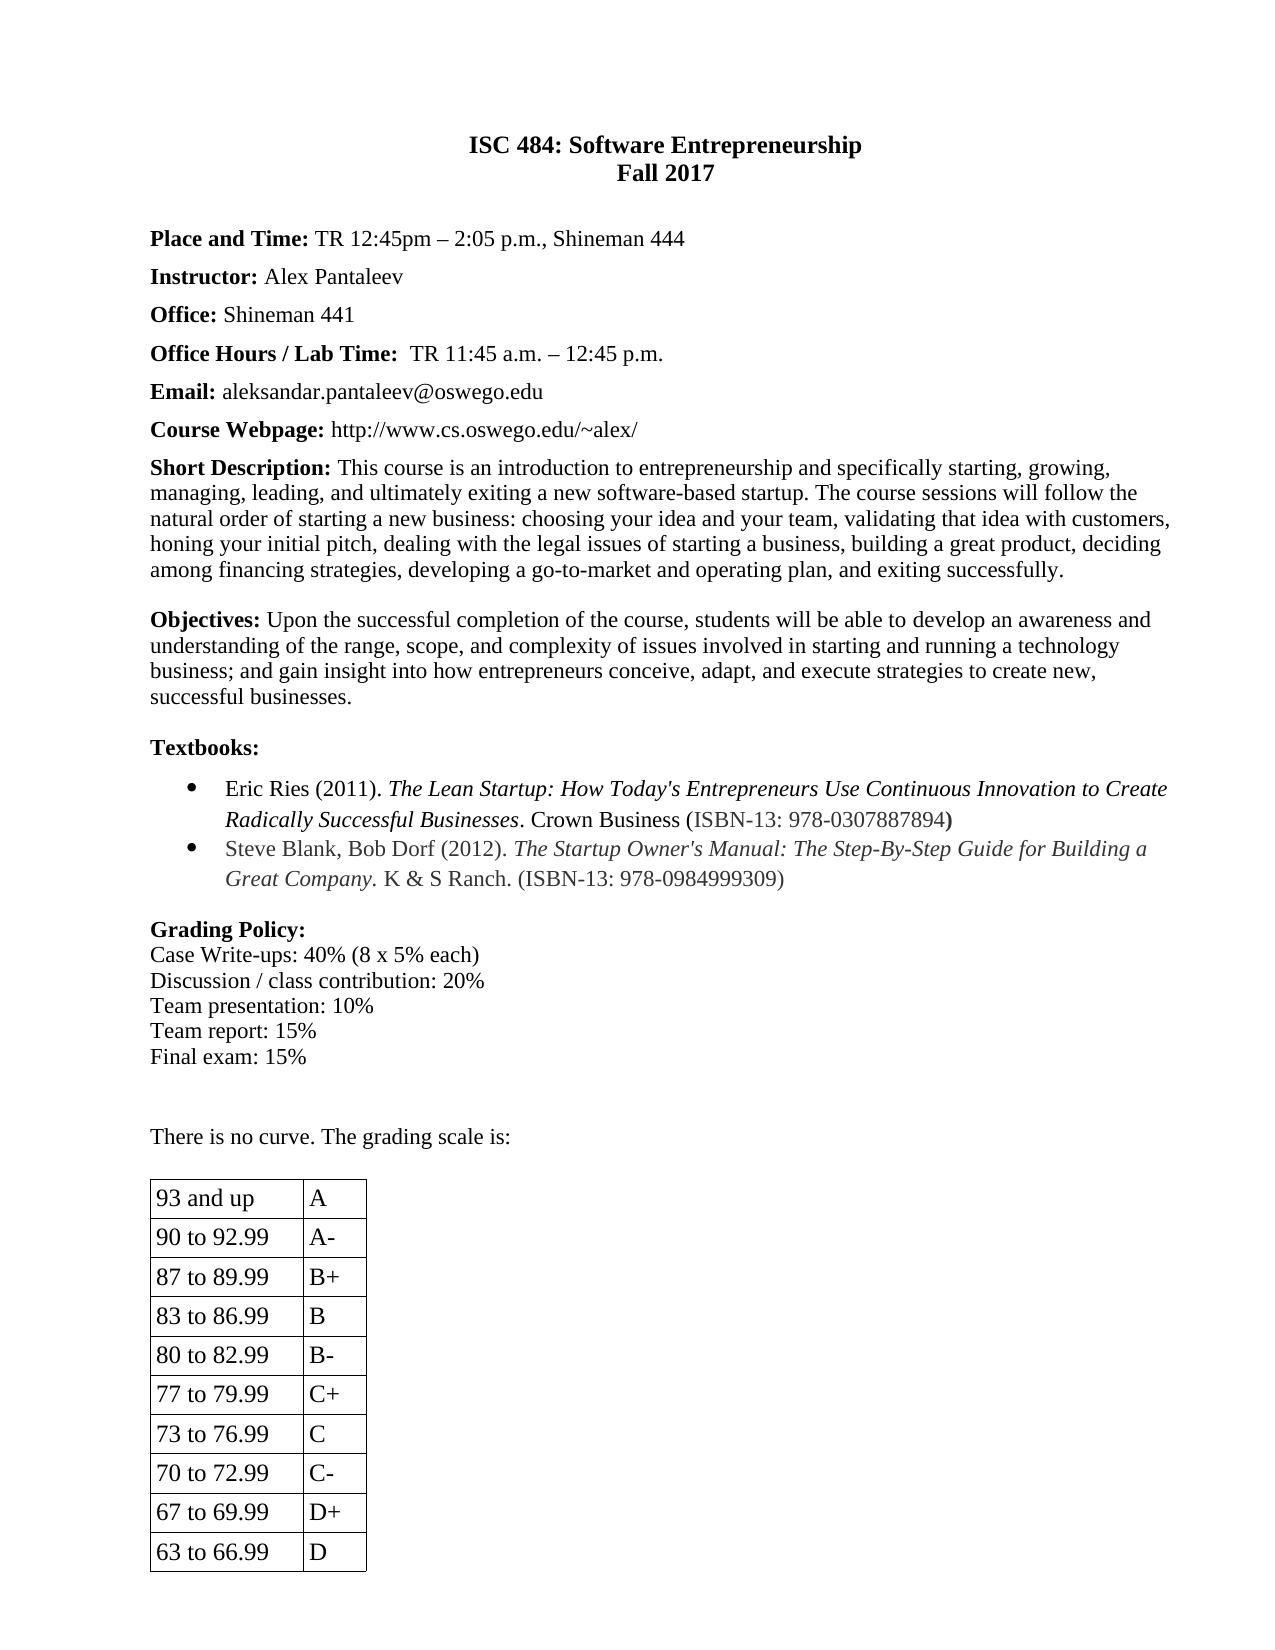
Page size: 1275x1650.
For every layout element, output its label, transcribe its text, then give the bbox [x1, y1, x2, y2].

text Instructor: Alex Pantaleev [150, 264, 1181, 290]
text Team report: 15% [150, 1018, 1181, 1044]
text Textbooks: [150, 734, 1181, 760]
table_cell 67 to 69.99 [151, 1494, 303, 1532]
text Course Webpage: http://www.cs.oswego.edu/~alex/ [150, 417, 1181, 442]
table_cell 87 to 89.99 [151, 1258, 303, 1296]
text Discussion / class contribution: 20% [150, 968, 1181, 993]
text Team presentation: 10% [150, 993, 1181, 1018]
text Grading Policy: [150, 917, 1181, 942]
text ISC 484: Software Entrepreneurship [150, 131, 1181, 159]
table_cell D [304, 1533, 366, 1571]
table_cell D+ [304, 1494, 366, 1532]
table_cell 90 to 92.99 [151, 1219, 303, 1257]
table_cell 83 to 86.99 [151, 1297, 303, 1336]
table_header 93 and up [151, 1180, 303, 1218]
text Email: aleksandar.pantaleev@oswego.edu [150, 379, 1181, 404]
table_header A [304, 1180, 366, 1218]
table_cell C+ [304, 1376, 366, 1414]
table_cell 73 to 76.99 [151, 1415, 303, 1453]
table_cell 63 to 66.99 [151, 1533, 303, 1571]
table_cell 80 to 82.99 [151, 1337, 303, 1375]
text There is no curve. The grading scale is: [150, 1124, 1181, 1149]
table_cell B- [304, 1337, 366, 1375]
table_cell C [304, 1415, 366, 1453]
table_cell 77 to 79.99 [151, 1376, 303, 1414]
text Short Description: This course is an introduction to entrepreneurship and specifically starting, growing, managing, leading, and ultimately exiting a new software-based startup. The course sessions will follow the natural order of starting a new business: choosing your idea and your team, validating that idea with customers, honing your initial pitch, dealing with the legal issues of starting a business, building a great product, deciding among financing strategies, developing a go-to-market and operating plan, and exiting successfully. [150, 455, 1181, 582]
table_cell B [304, 1297, 366, 1336]
table_cell B+ [304, 1258, 366, 1296]
text Fall 2017 [150, 159, 1181, 187]
table_cell C- [304, 1454, 366, 1493]
text Case Write-ups: 40% (8 x 5% each) [150, 942, 1181, 968]
text Office Hours / Lab Time: TR 11:45 a.m. – 12:45 p.m. [150, 341, 1181, 366]
text Final exam: 15% [150, 1044, 1181, 1069]
table_cell A- [304, 1219, 366, 1257]
list Steve Blank, Bob Dorf (2012). The Startup Owner's Manual: The Step-By-Step Guide for Building a Great Company. K & S Ranch. (ISBN-13: 978-0984999309) [187, 832, 1181, 891]
table_cell 70 to 72.99 [151, 1454, 303, 1493]
text Place and Time: TR 12:45pm – 2:05 p.m., Shineman 444 [150, 226, 1181, 252]
text Objectives: Upon the successful completion of the course, students will be able to develop an awareness and understanding of the range, scope, and complexity of issues involved in starting and running a technology business; and gain insight into how entrepreneurs conceive, adapt, and execute strategies to create new, successful businesses. [150, 607, 1181, 709]
text Office: Shineman 441 [150, 302, 1181, 328]
list Eric Ries (2011). The Lean Startup: How Today's Entrepreneurs Use Continuous Innovation to Create Radically Successful Businesses. Crown Business (ISBN-13: 978-0307887894) [187, 773, 1181, 832]
